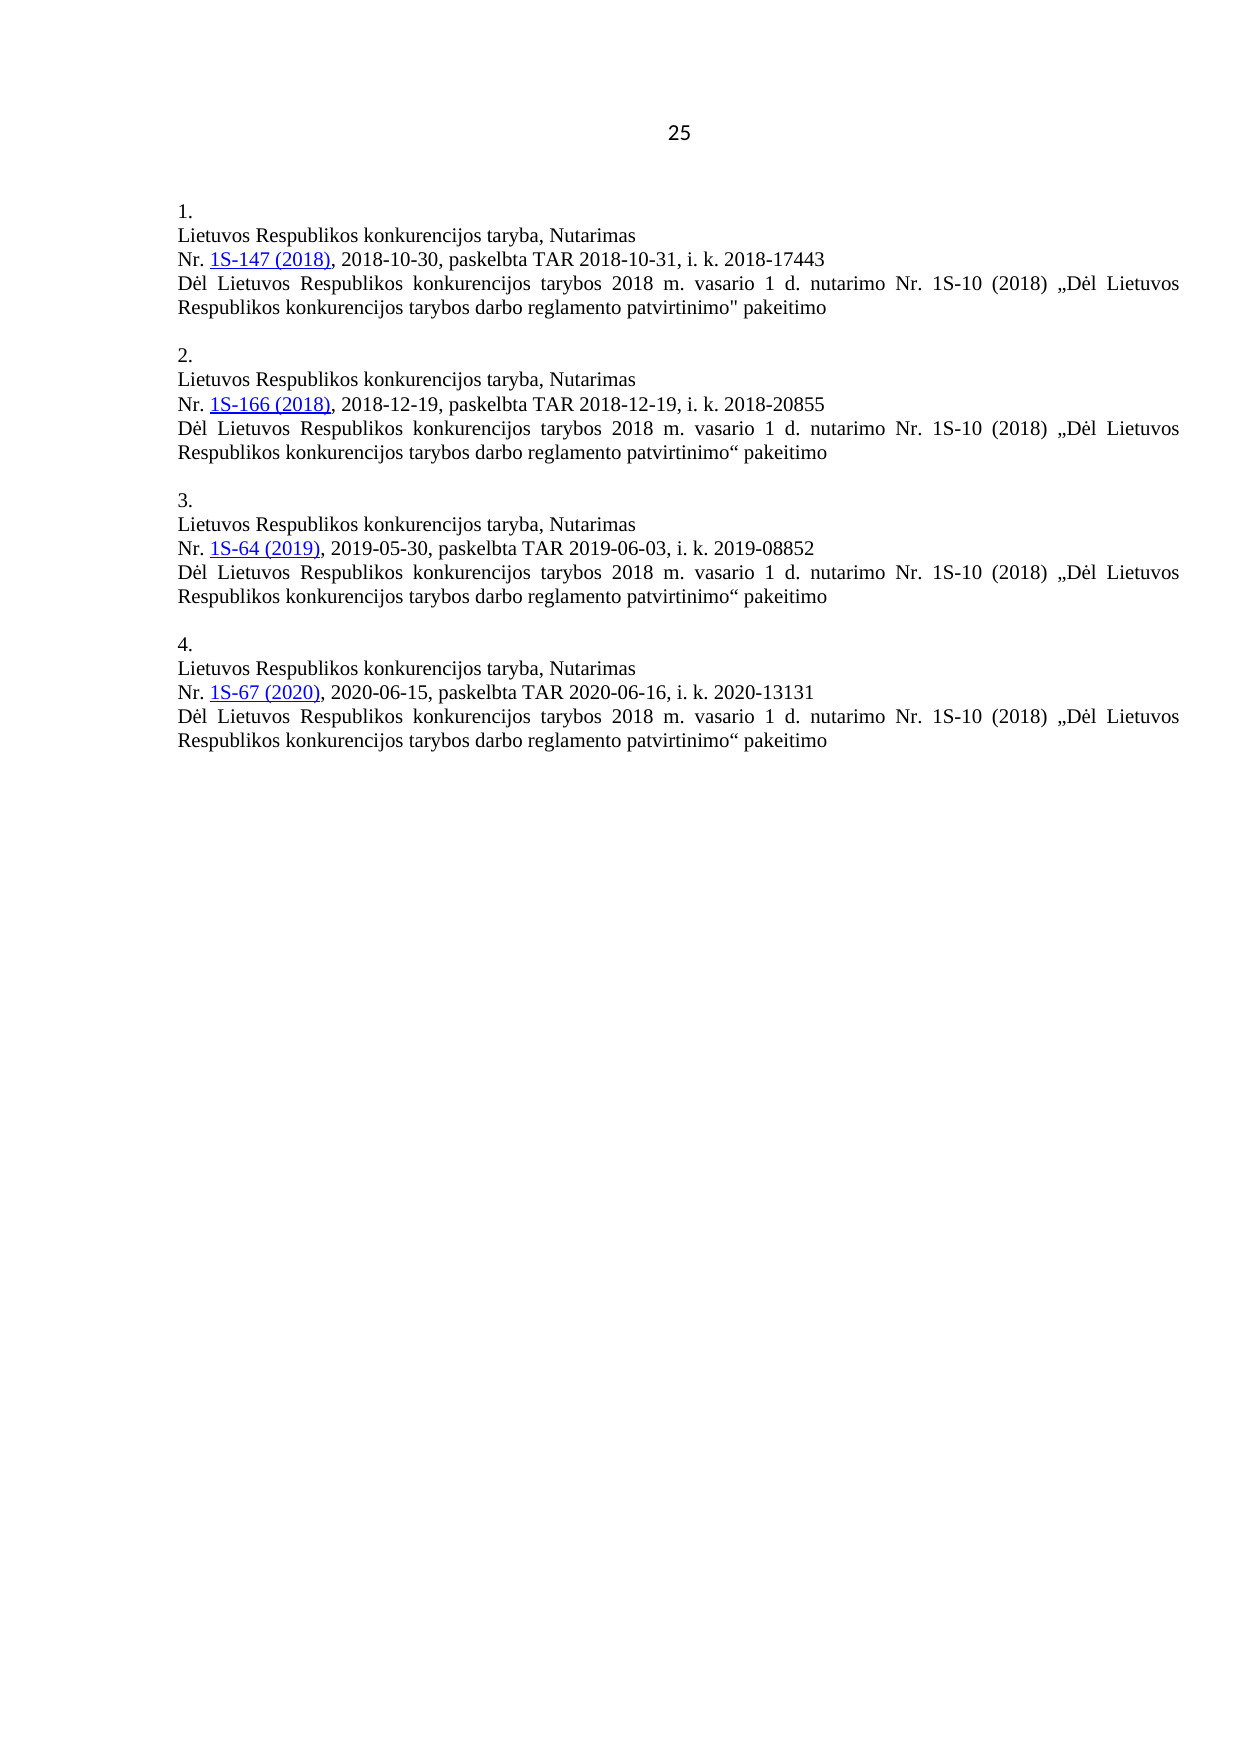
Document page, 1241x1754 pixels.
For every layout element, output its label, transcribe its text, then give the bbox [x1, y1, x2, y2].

text Nr. 1S-64 (2019), 2019-05-30, paskelbta TAR 2019-06-03, i. k. 2019-08852 [177, 536, 1181, 560]
text 2. [177, 343, 1181, 367]
text Lietuvos Respublikos konkurencijos taryba, Nutarimas [177, 367, 1181, 391]
text Nr. 1S-67 (2020), 2020-06-15, paskelbta TAR 2020-06-16, i. k. 2020-13131 [177, 680, 1181, 704]
text Dėl Lietuvos Respublikos konkurencijos tarybos 2018 m. vasario 1 d. nutarimo Nr. 1S-10 (2018) „Dėl Lietuvos Respublikos konkurencijos tarybos darbo reglamento patvirtinimo" pakeitimo [177, 271, 1181, 319]
text 1. [177, 199, 1181, 223]
text Nr. 1S-166 (2018), 2018-12-19, paskelbta TAR 2018-12-19, i. k. 2018-20855 [177, 391, 1181, 416]
text Dėl Lietuvos Respublikos konkurencijos tarybos 2018 m. vasario 1 d. nutarimo Nr. 1S-10 (2018) „Dėl Lietuvos Respublikos konkurencijos tarybos darbo reglamento patvirtinimo“ pakeitimo [177, 560, 1181, 608]
text Nr. 1S-147 (2018), 2018-10-30, paskelbta TAR 2018-10-31, i. k. 2018-17443 [177, 247, 1181, 271]
text Dėl Lietuvos Respublikos konkurencijos tarybos 2018 m. vasario 1 d. nutarimo Nr. 1S-10 (2018) „Dėl Lietuvos Respublikos konkurencijos tarybos darbo reglamento patvirtinimo“ pakeitimo [177, 416, 1181, 464]
text 3. [177, 488, 1181, 512]
text Dėl Lietuvos Respublikos konkurencijos tarybos 2018 m. vasario 1 d. nutarimo Nr. 1S-10 (2018) „Dėl Lietuvos Respublikos konkurencijos tarybos darbo reglamento patvirtinimo“ pakeitimo [177, 704, 1181, 752]
text Lietuvos Respublikos konkurencijos taryba, Nutarimas [177, 223, 1181, 247]
text Lietuvos Respublikos konkurencijos taryba, Nutarimas [177, 656, 1181, 680]
text Lietuvos Respublikos konkurencijos taryba, Nutarimas [177, 512, 1181, 536]
text 4. [177, 632, 1181, 656]
